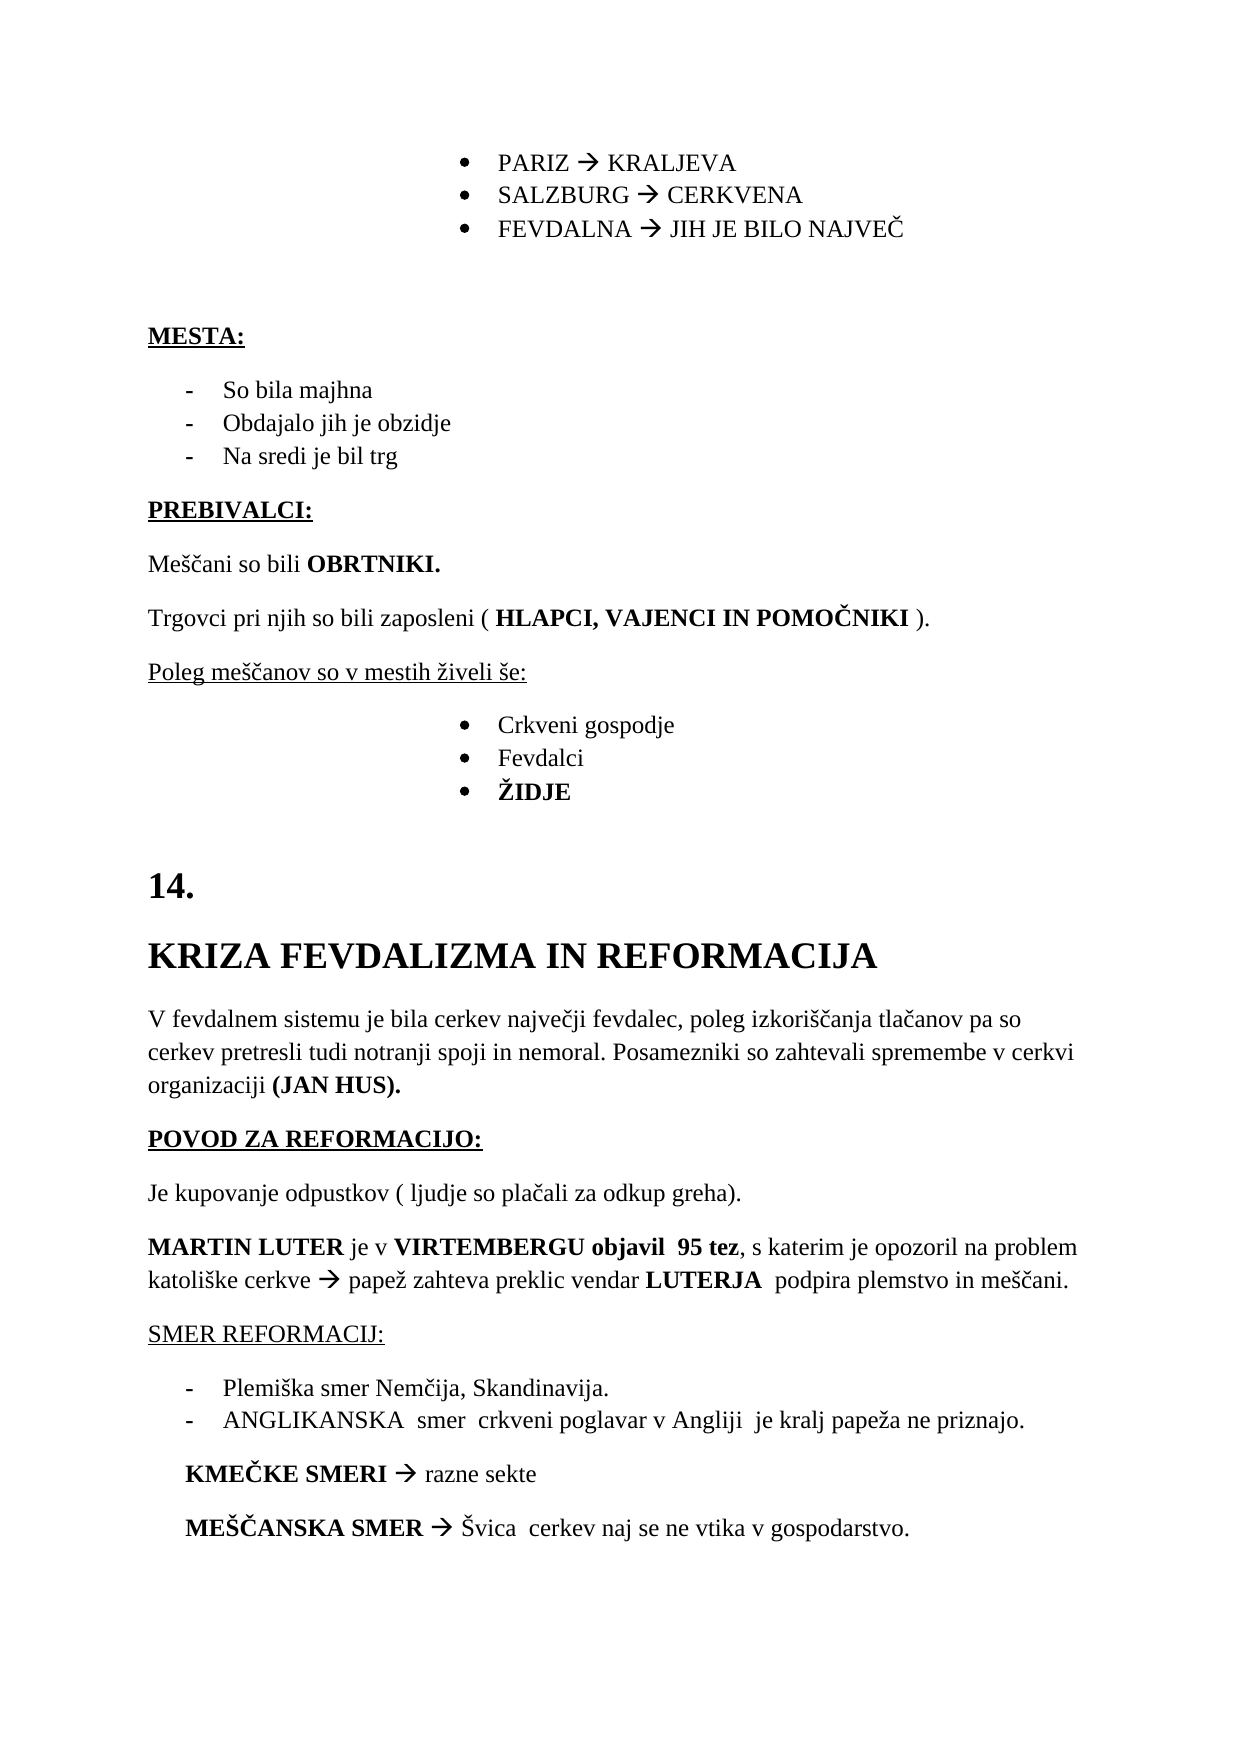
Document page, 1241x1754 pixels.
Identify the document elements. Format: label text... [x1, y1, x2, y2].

text KMEČKE SMERI  razne sekte [185, 1459, 1093, 1488]
text MARTIN LUTER je v VIRTEMBERGU objavil 95 tez, s katerim je opozoril na problem katoliške cerkve  papež zahteva preklic vendar LUTERJA podpira plemstvo in meščani. [148, 1232, 1093, 1294]
text Poleg meščanov so v mestih živeli še: [148, 657, 1093, 685]
text KRIZA FEVDALIZMA IN REFORMACIJA [148, 934, 1093, 977]
list Plemiška smer Nemčija, Skandinavija. [185, 1373, 1093, 1401]
list SALZBURG  CERKVENA [460, 181, 1093, 209]
text MESTA: [148, 321, 1093, 350]
text Trgovci pri njih so bili zaposleni ( HLAPCI, VAJENCI IN POMOČNIKI ). [148, 603, 1093, 632]
text MEŠČANSKA SMER  Švica cerkev naj se ne vtika v gospodarstvo. [185, 1513, 1093, 1542]
list ANGLIKANSKA smer crkveni poglavar v Angliji je kralj papeža ne priznajo. [185, 1406, 1093, 1434]
list Crkveni gospodje [460, 711, 1093, 739]
text Je kupovanje odpustkov ( ljudje so plačali za odkup greha). [148, 1178, 1093, 1207]
list Fevdalci [460, 743, 1093, 772]
list FEVDALNA  JIH JE BILO NAJVEČ [460, 214, 1093, 242]
text V fevdalnem sistemu je bila cerkev največji fevdalec, poleg izkoriščanja tlačanov pa so cerkev pretresli tudi notranji spoji in nemoral. Posamezniki so zahtevali spremembe v cerkvi organizaciji (JAN HUS). [148, 1004, 1093, 1099]
text POVOD ZA REFORMACIJO: [148, 1124, 1093, 1153]
list Obdajalo jih je obzidje [185, 408, 1093, 437]
list So bila majhna [185, 375, 1093, 404]
text Meščani so bili OBRTNIKI. [148, 549, 1093, 578]
list ŽIDJE [460, 777, 1093, 805]
text 14. [148, 863, 1093, 907]
text SMER REFORMACIJ: [148, 1319, 1093, 1347]
text PREBIVALCI: [148, 495, 1093, 524]
list Na sredi je bil trg [185, 441, 1093, 470]
list PARIZ  KRALJEVA [460, 148, 1093, 176]
